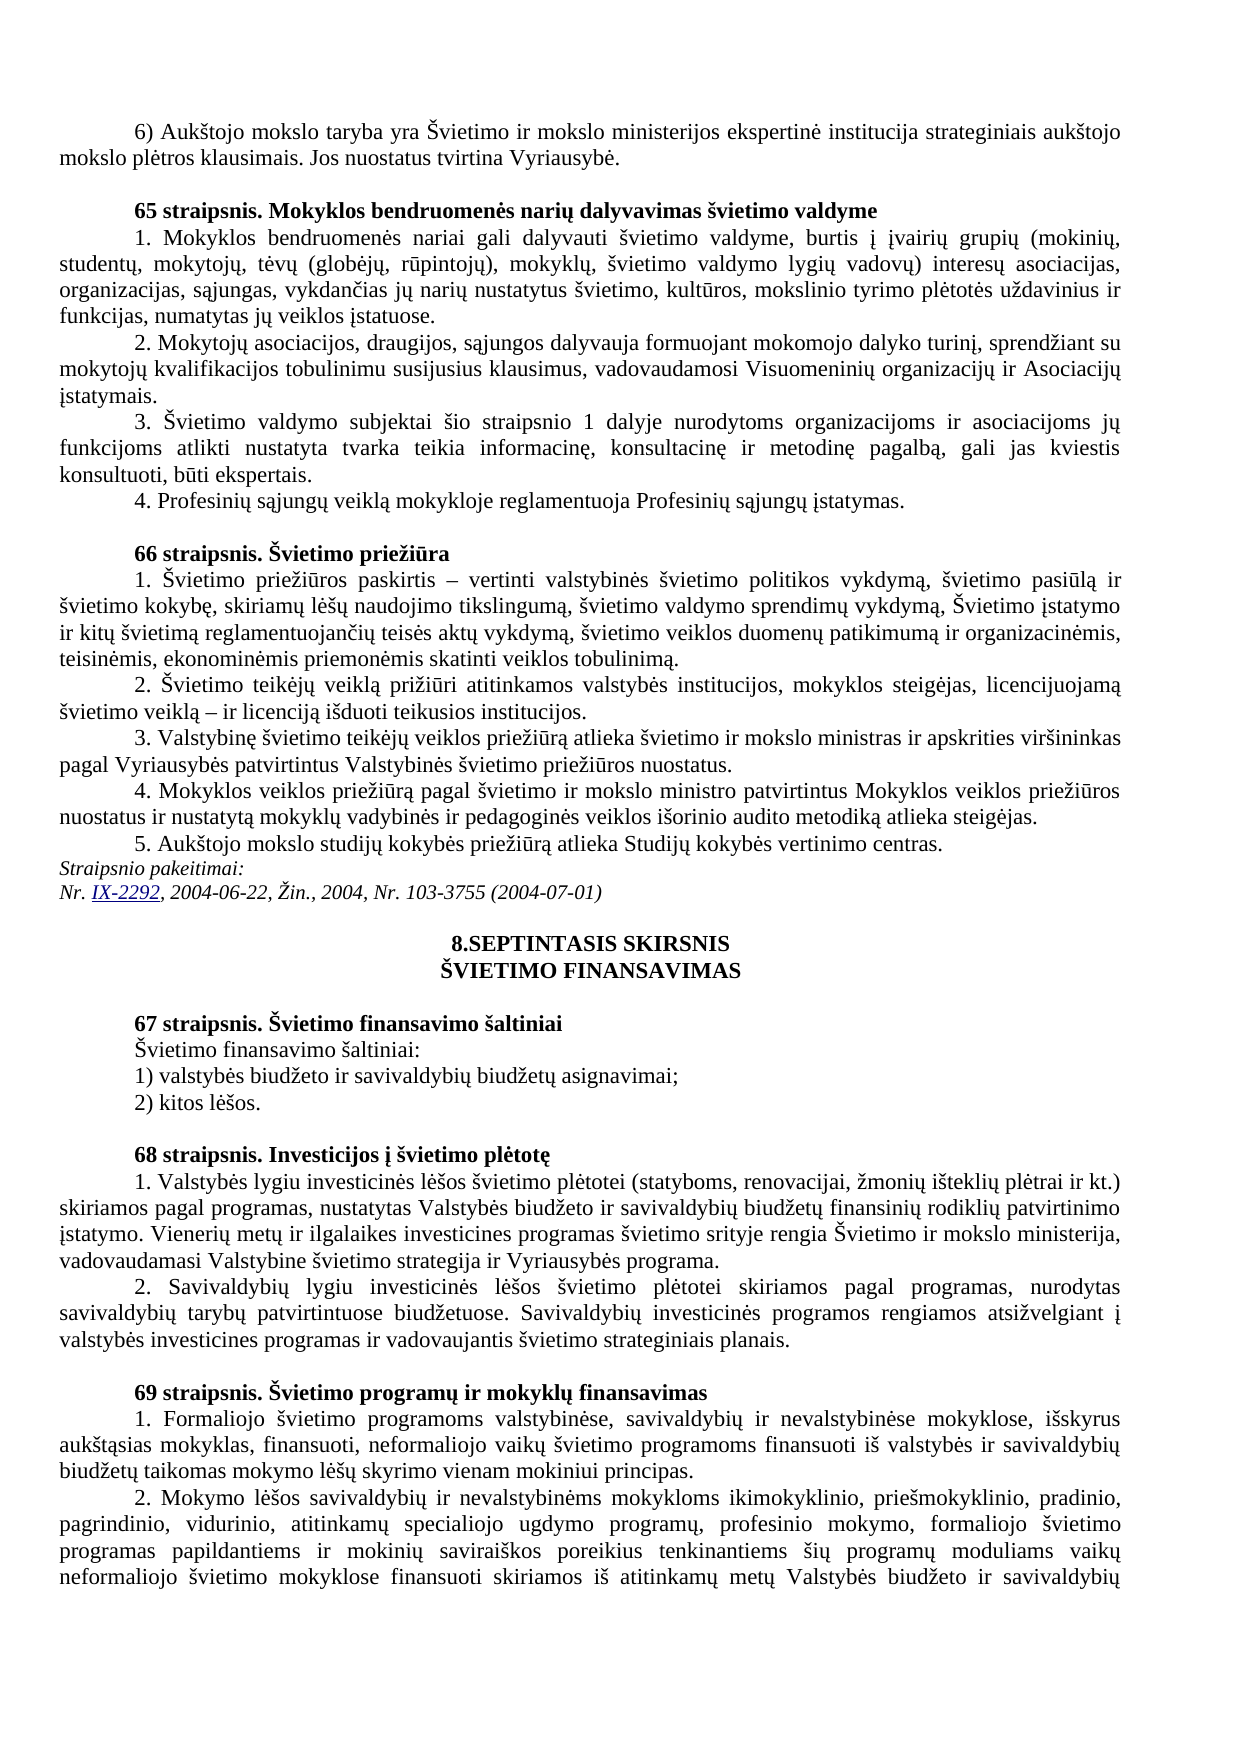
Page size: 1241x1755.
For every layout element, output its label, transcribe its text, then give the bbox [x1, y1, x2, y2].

text 68 straipsnis. Investicijos į švietimo plėtotę [59, 1141, 1122, 1168]
text 2) kitos lėšos. [59, 1089, 1122, 1115]
text 1. Valstybės lygiu investicinės lėšos švietimo plėtotei (statyboms, renovacijai, žmonių išteklių plėtrai ir kt.) skiriamos pagal programas, nustatytas Valstybės biudžeto ir savivaldybių biudžetų finansinių rodiklių patvirtinimo įstatymo. Vienerių metų ir ilgalaikes investicines programas švietimo srityje rengia Švietimo ir mokslo ministerija, vadovaudamasi Valstybine švietimo strategija ir Vyriausybės programa. [59, 1168, 1122, 1273]
text 6) Aukštojo mokslo taryba yra Švietimo ir mokslo ministerijos ekspertinė institucija strateginiais aukštojo mokslo plėtros klausimais. Jos nuostatus tvirtina Vyriausybė. [59, 118, 1122, 171]
text Straipsnio pakeitimai: [59, 856, 1122, 880]
text 69 straipsnis. Švietimo programų ir mokyklų finansavimas [59, 1378, 1122, 1405]
text 1. Formaliojo švietimo programoms valstybinėse, savivaldybių ir nevalstybinėse mokyklose, išskyrus aukštąsias mokyklas, finansuoti, neformaliojo vaikų švietimo programoms finansuoti iš valstybės ir savivaldybių biudžetų taikomas mokymo lėšų skyrimo vienam mokiniui principas. [59, 1405, 1122, 1484]
text 65 straipsnis. Mokyklos bendruomenės narių dalyvavimas švietimo valdyme [59, 197, 1122, 223]
text 2. Švietimo teikėjų veiklą prižiūri atitinkamos valstybės institucijos, mokyklos steigėjas, licencijuojamą švietimo veiklą – ir licenciją išduoti teikusios institucijos. [59, 672, 1122, 724]
text 1) valstybės biudžeto ir savivaldybių biudžetų asignavimai; [59, 1062, 1122, 1089]
text 1. Švietimo priežiūros paskirtis – vertinti valstybinės švietimo politikos vykdymą, švietimo pasiūlą ir švietimo kokybę, skiriamų lėšų naudojimo tikslingumą, švietimo valdymo sprendimų vykdymą, Švietimo įstatymo ir kitų švietimą reglamentuojančių teisės aktų vykdymą, švietimo veiklos duomenų patikimumą ir organizacinėmis, teisinėmis, ekonominėmis priemonėmis skatinti veiklos tobulinimą. [59, 566, 1122, 672]
text 3. Valstybinę švietimo teikėjų veiklos priežiūrą atlieka švietimo ir mokslo ministras ir apskrities viršininkas pagal Vyriausybės patvirtintus Valstybinės švietimo priežiūros nuostatus. [59, 724, 1122, 777]
text Nr. IX-2292, 2004-06-22, Žin., 2004, Nr. 103-3755 (2004-07-01) [59, 880, 1122, 904]
text 66 straipsnis. Švietimo priežiūra [59, 540, 1122, 566]
subtitle SEPTINTASIS SKIRSNIS [59, 931, 1122, 957]
text 3. Švietimo valdymo subjektai šio straipsnio 1 dalyje nurodytoms organizacijoms ir asociacijoms jų funkcijoms atlikti nustatyta tvarka teikia informacinę, konsultacinę ir metodinę pagalbą, gali jas kviestis konsultuoti, būti ekspertais. [59, 408, 1122, 487]
text 2. Savivaldybių lygiu investicinės lėšos švietimo plėtotei skiriamos pagal programas, nurodytas savivaldybių tarybų patvirtintuose biudžetuose. Savivaldybių investicinės programos rengiamos atsižvelgiant į valstybės investicines programas ir vadovaujantis švietimo strateginiais planais. [59, 1273, 1122, 1352]
text Švietimo finansavimo šaltiniai: [59, 1036, 1122, 1062]
text ŠVIETIMO FINANSAVIMAS [59, 957, 1122, 983]
text 2. Mokymo lėšos savivaldybių ir nevalstybinėms mokykloms ikimokyklinio, priešmokyklinio, pradinio, pagrindinio, vidurinio, atitinkamų specialiojo ugdymo programų, profesinio mokymo, formaliojo švietimo programas papildantiems ir mokinių saviraiškos poreikius tenkinantiems šių programų moduliams vaikų neformaliojo švietimo mokyklose finansuoti skiriamos iš atitinkamų metų Valstybės biudžeto ir savivaldybių [59, 1484, 1122, 1589]
text 4. Mokyklos veiklos priežiūrą pagal švietimo ir mokslo ministro patvirtintus Mokyklos veiklos priežiūros nuostatus ir nustatytą mokyklų vadybinės ir pedagoginės veiklos išorinio audito metodiką atlieka steigėjas. [59, 777, 1122, 830]
text 67 straipsnis. Švietimo finansavimo šaltiniai [59, 1009, 1122, 1036]
text 1. Mokyklos bendruomenės nariai gali dalyvauti švietimo valdyme, burtis į įvairių grupių (mokinių, studentų, mokytojų, tėvų (globėjų, rūpintojų), mokyklų, švietimo valdymo lygių vadovų) interesų asociacijas, organizacijas, sąjungas, vykdančias jų narių nustatytus švietimo, kultūros, mokslinio tyrimo plėtotės uždavinius ir funkcijas, numatytas jų veiklos įstatuose. [59, 223, 1122, 329]
text 2. Mokytojų asociacijos, draugijos, sąjungos dalyvauja formuojant mokomojo dalyko turinį, sprendžiant su mokytojų kvalifikacijos tobulinimu susijusius klausimus, vadovaudamosi Visuomeninių organizacijų ir Asociacijų įstatymais. [59, 329, 1122, 408]
text 5. Aukštojo mokslo studijų kokybės priežiūrą atlieka Studijų kokybės vertinimo centras. [59, 830, 1122, 856]
text 4. Profesinių sąjungų veiklą mokykloje reglamentuoja Profesinių sąjungų įstatymas. [59, 487, 1122, 513]
